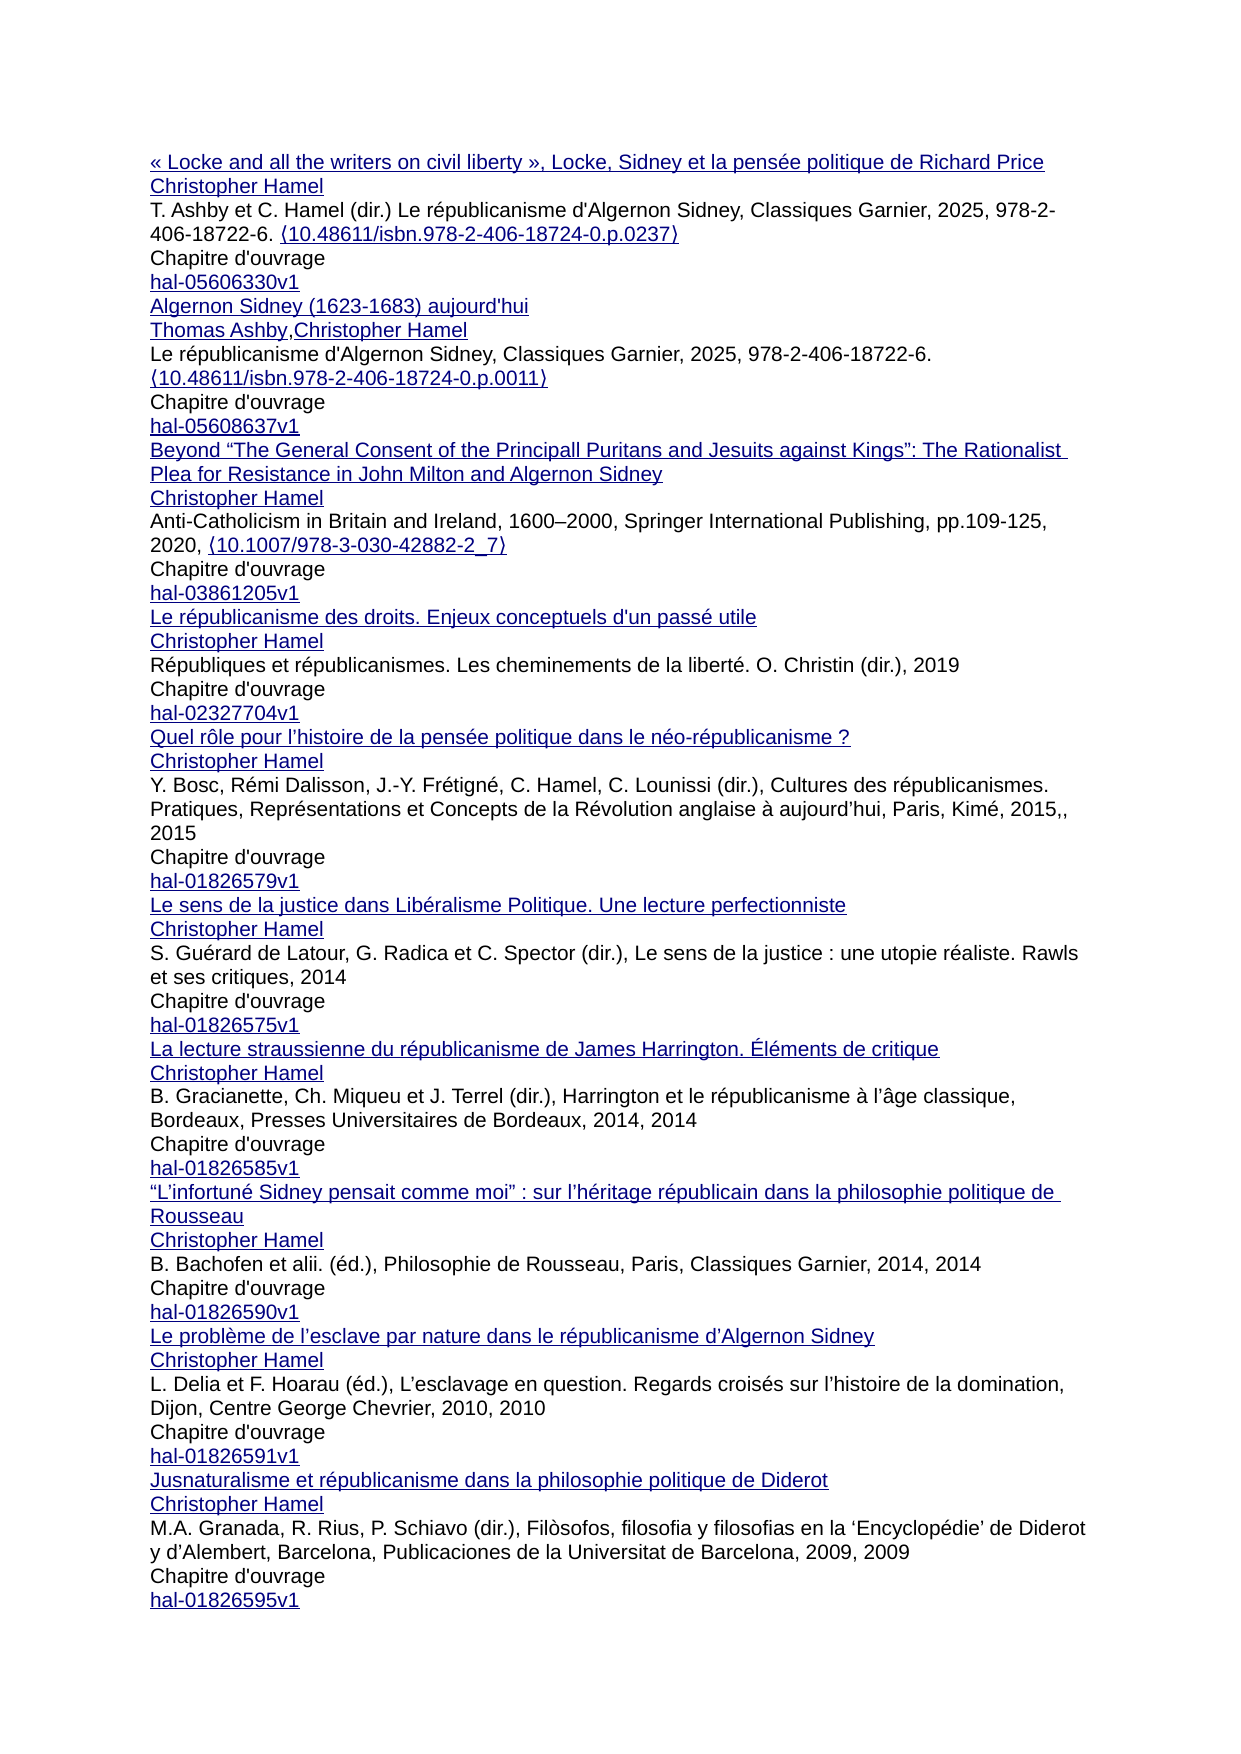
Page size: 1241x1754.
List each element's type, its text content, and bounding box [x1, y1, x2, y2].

table_cell Jusnaturalisme et républicanisme dans la philosophie politique de Diderot Christopher Hamel M.A. Granada, R. Rius, P. Schiavo (dir.), Filòsofos, filosofia y filosofias en la ‘Encyclopédie’ de Diderot y d’Alembert, Barcelona, Publicaciones de la Universitat de Barcelona, 2009, 2009 Chapitre d'ouvrage hal-01826595v1 [150, 1468, 1090, 1611]
table_cell Le républicanisme des droits. Enjeux conceptuels d'un passé utile Christopher Hamel Républiques et républicanismes. Les cheminements de la liberté. O. Christin (dir.), 2019 Chapitre d'ouvrage hal-02327704v1 [150, 605, 1090, 725]
table_cell Le sens de la justice dans Libéralisme Politique. Une lecture perfectionniste Christopher Hamel S. Guérard de Latour, G. Radica et C. Spector (dir.), Le sens de la justice : une utopie réaliste. Rawls et ses critiques, 2014 Chapitre d'ouvrage hal-01826575v1 [150, 893, 1090, 1036]
table_cell Beyond “The General Consent of the Principall Puritans and Jesuits against Kings”: The Rationalist Plea for Resistance in John Milton and Algernon Sidney Christopher Hamel Anti-Catholicism in Britain and Ireland, 1600–2000, Springer International Publishing, pp.109-125, 2020, ⟨10.1007/978-3-030-42882-2_7⟩ Chapitre d'ouvrage hal-03861205v1 [150, 438, 1090, 605]
table_cell “L’infortuné Sidney pensait comme moi” : sur l’héritage républicain dans la philosophie politique de Rousseau Christopher Hamel B. Bachofen et alii. (éd.), Philosophie de Rousseau, Paris, Classiques Garnier, 2014, 2014 Chapitre d'ouvrage hal-01826590v1 [150, 1180, 1090, 1324]
table_cell « Locke and all the writers on civil liberty », Locke, Sidney et la pensée politique de Richard Price Christopher Hamel T. Ashby et C. Hamel (dir.) Le républicanisme d'Algernon Sidney, Classiques Garnier, 2025, 978-2-406-18722-6. ⟨10.48611/isbn.978-2-406-18724-0.p.0237⟩ Chapitre d'ouvrage hal-05606330v1 [150, 150, 1090, 294]
table_cell La lecture straussienne du républicanisme de James Harrington. Éléments de critique Christopher Hamel B. Gracianette, Ch. Miqueu et J. Terrel (dir.), Harrington et le républicanisme à l’âge classique, Bordeaux, Presses Universitaires de Bordeaux, 2014, 2014 Chapitre d'ouvrage hal-01826585v1 [150, 1036, 1090, 1180]
table_cell Algernon Sidney (1623-1683) aujourd'hui Thomas Ashby,Christopher Hamel Le républicanisme d'Algernon Sidney, Classiques Garnier, 2025, 978-2-406-18722-6. ⟨10.48611/isbn.978-2-406-18724-0.p.0011⟩ Chapitre d'ouvrage hal-05608637v1 [150, 294, 1090, 437]
table_cell Le problème de l’esclave par nature dans le républicanisme d’Algernon Sidney Christopher Hamel L. Delia et F. Hoarau (éd.), L’esclavage en question. Regards croisés sur l’histoire de la domination, Dijon, Centre George Chevrier, 2010, 2010 Chapitre d'ouvrage hal-01826591v1 [150, 1324, 1090, 1468]
table_cell Quel rôle pour l’histoire de la pensée politique dans le néo-républicanisme ? Christopher Hamel Y. Bosc, Rémi Dalisson, J.-Y. Frétigné, C. Hamel, C. Lounissi (dir.), Cultures des républicanismes. Pratiques, Représentations et Concepts de la Révolution anglaise à aujourd’hui, Paris, Kimé, 2015,, 2015 Chapitre d'ouvrage hal-01826579v1 [150, 725, 1090, 893]
